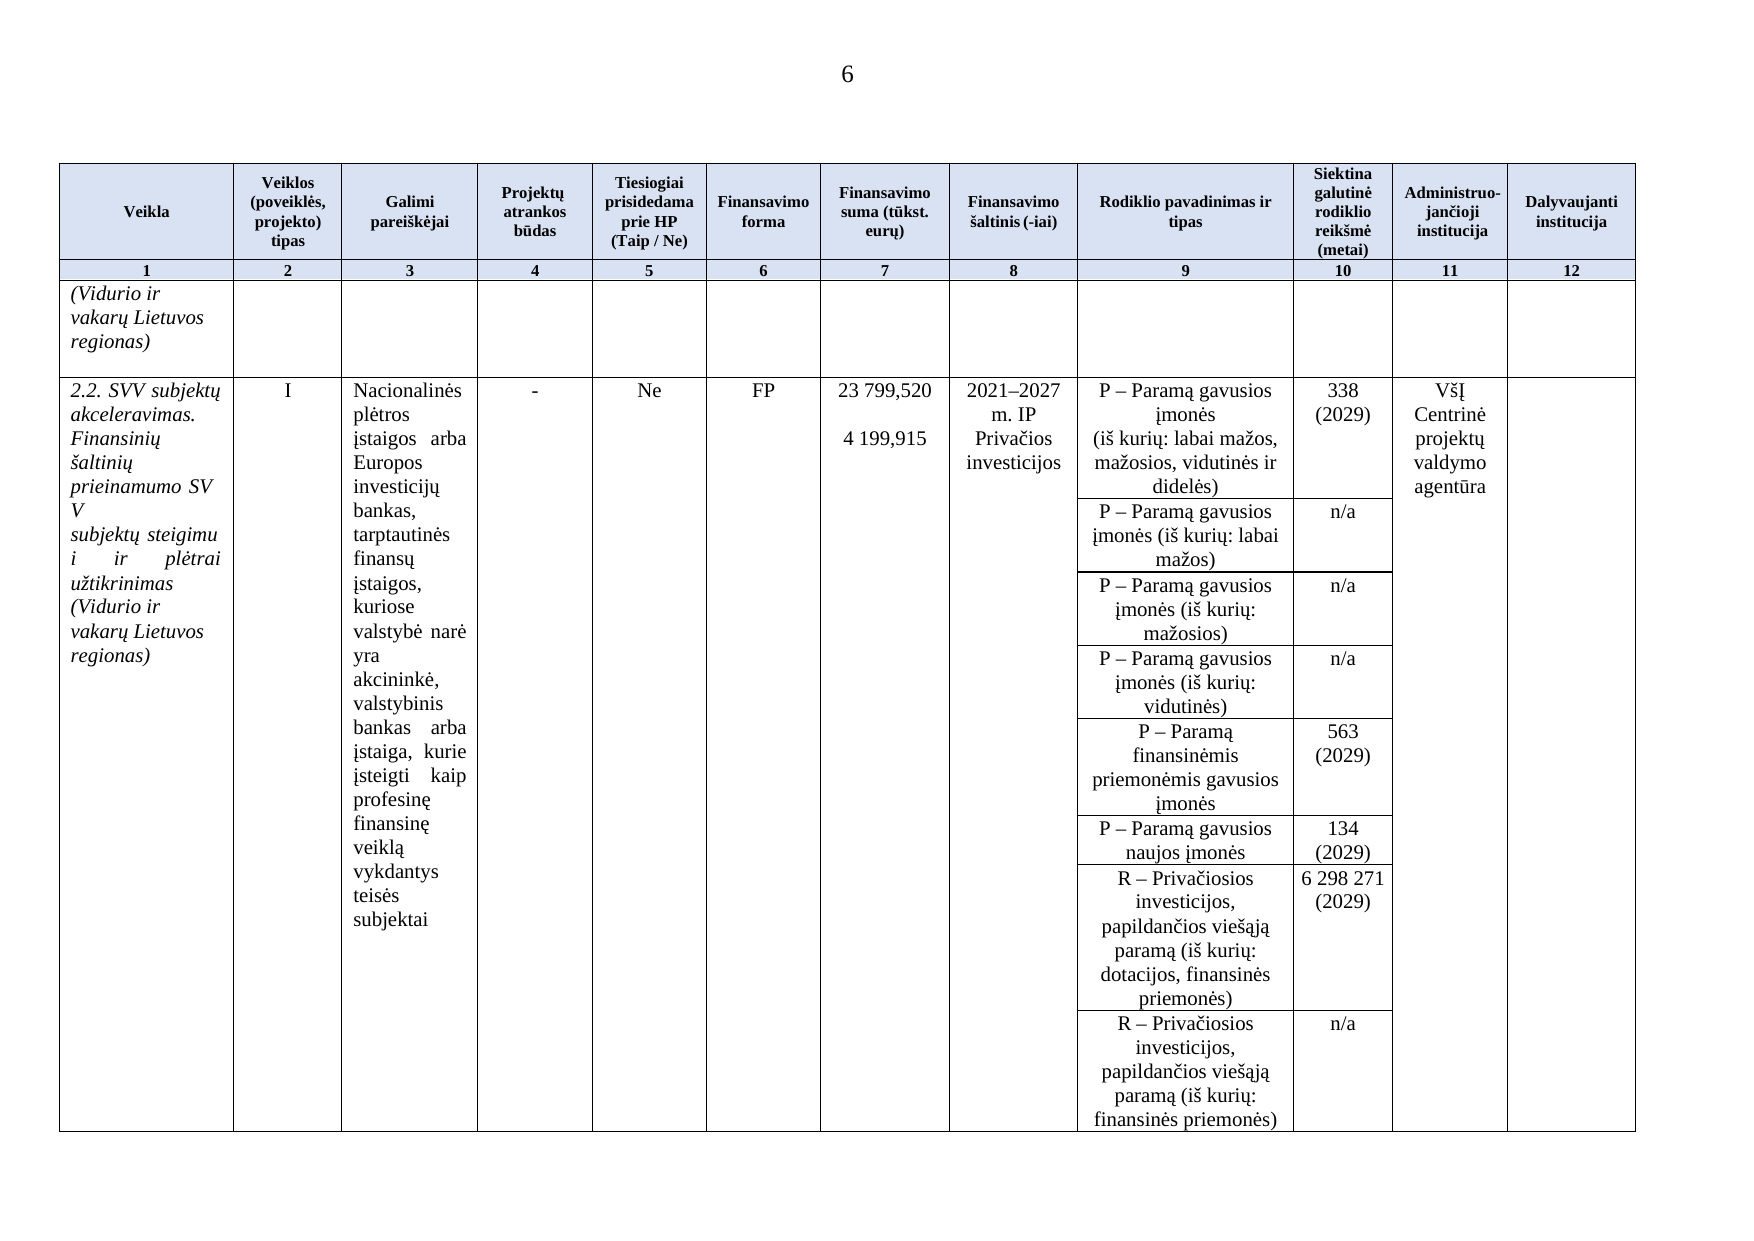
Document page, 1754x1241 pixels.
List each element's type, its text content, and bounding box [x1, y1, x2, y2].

table_cell 3 [342, 260, 477, 279]
table_cell 6 298 271 (2029) [1294, 865, 1392, 1010]
table_cell - [478, 378, 592, 1131]
table_cell n/a [1294, 499, 1392, 571]
table_cell P – Paramą gavusios įmonės (iš kurių: labai mažos) [1078, 499, 1293, 571]
table_cell 8 [950, 260, 1077, 279]
table_cell 2021–2027 m. IP Privačios investicijos [950, 378, 1077, 1131]
table_cell P – Paramą gavusios naujos įmonės [1078, 816, 1293, 864]
table_cell [821, 281, 949, 377]
table_header Finansavimo forma [707, 164, 820, 259]
table_cell FP [707, 378, 820, 1131]
table_cell VšĮ Centrinė projektų valdymo agentūra [1393, 378, 1507, 1131]
table_cell P – Paramą gavusios įmonės (iš kurių: labai mažos, mažosios, vidutinės ir didelės) [1078, 378, 1293, 498]
table_cell 2.2. SVV subjektų akceleravimas. Finansinių šaltinių prieinamumo SVV subjektų steigimui ir plėtrai užtikrinimas (Vidurio ir vakarų Lietuvos regionas) [60, 378, 233, 1131]
table_header Galimi pareiškėjai [342, 164, 477, 259]
table_cell [1294, 281, 1392, 377]
table_cell P – Paramą finansinėmis priemonėmis gavusios įmonės [1078, 719, 1293, 815]
table_cell 1 [60, 260, 233, 279]
table_cell 2 [234, 260, 341, 279]
table_cell [1508, 378, 1635, 1131]
table_header Administruo-jančioji institucija [1393, 164, 1507, 259]
table_cell 10 [1294, 260, 1392, 279]
table_cell 12 [1508, 260, 1635, 279]
table_cell [1393, 281, 1507, 377]
table_cell 5 [593, 260, 706, 279]
table_cell R – Privačiosios investicijos, papildančios viešąją paramą (iš kurių: finansinės priemonės) [1078, 1011, 1293, 1131]
table_cell [342, 281, 477, 377]
table_cell [478, 281, 592, 377]
table_cell n/a [1294, 646, 1392, 718]
table_cell (Vidurio ir vakarų Lietuvos regionas) [60, 281, 233, 377]
table_cell [950, 281, 1077, 377]
table_cell 563 (2029) [1294, 719, 1392, 815]
table_cell 11 [1393, 260, 1507, 279]
table_cell 134 (2029) [1294, 816, 1392, 864]
table_header Finansavimo šaltinis (-iai) [950, 164, 1077, 259]
table_cell P – Paramą gavusios įmonės (iš kurių: vidutinės) [1078, 646, 1293, 718]
table_cell I [234, 378, 341, 1131]
table_header Rodiklio pavadinimas ir tipas [1078, 164, 1293, 259]
table_cell [234, 281, 341, 377]
table_cell 7 [821, 260, 949, 279]
table_cell P – Paramą gavusios įmonės (iš kurių: mažosios) [1078, 573, 1293, 645]
table_cell n/a [1294, 1011, 1392, 1131]
table_cell [1508, 281, 1635, 377]
table_cell 4 [478, 260, 592, 279]
table_header Veiklos (poveiklės, projekto) tipas [234, 164, 341, 259]
table_header Siektina galutinė rodiklio reikšmė (metai) [1294, 164, 1392, 259]
table_header Dalyvaujanti institucija [1508, 164, 1635, 259]
table_header Veikla [60, 164, 233, 259]
table_cell R – Privačiosios investicijos, papildančios viešąją paramą (iš kurių: dotacijos, finansinės priemonės) [1078, 865, 1293, 1010]
table_cell 23 799,520 4 199,915 [821, 378, 949, 1131]
table_cell 6 [707, 260, 820, 279]
table_cell n/a [1294, 573, 1392, 645]
table_header Projektų atrankos būdas [478, 164, 592, 259]
table_cell 338 (2029) [1294, 378, 1392, 498]
table_cell [707, 281, 820, 377]
table_cell Nacionalinės plėtros įstaigos arba Europos investicijų bankas, tarptautinės finansų įstaigos, kuriose valstybė narė yra akcininkė, valstybinis bankas arba įstaiga, kurie įsteigti kaip profesinę finansinę veiklą vykdantys teisės subjektai [342, 378, 477, 1131]
table_cell [1078, 281, 1293, 377]
table_header Finansavimo suma (tūkst. eurų) [821, 164, 949, 259]
table_cell [593, 281, 706, 377]
table_cell Ne [593, 378, 706, 1131]
table_header Tiesiogiai prisidedama prie HP (Taip / Ne) [593, 164, 706, 259]
table_cell 9 [1078, 260, 1293, 279]
